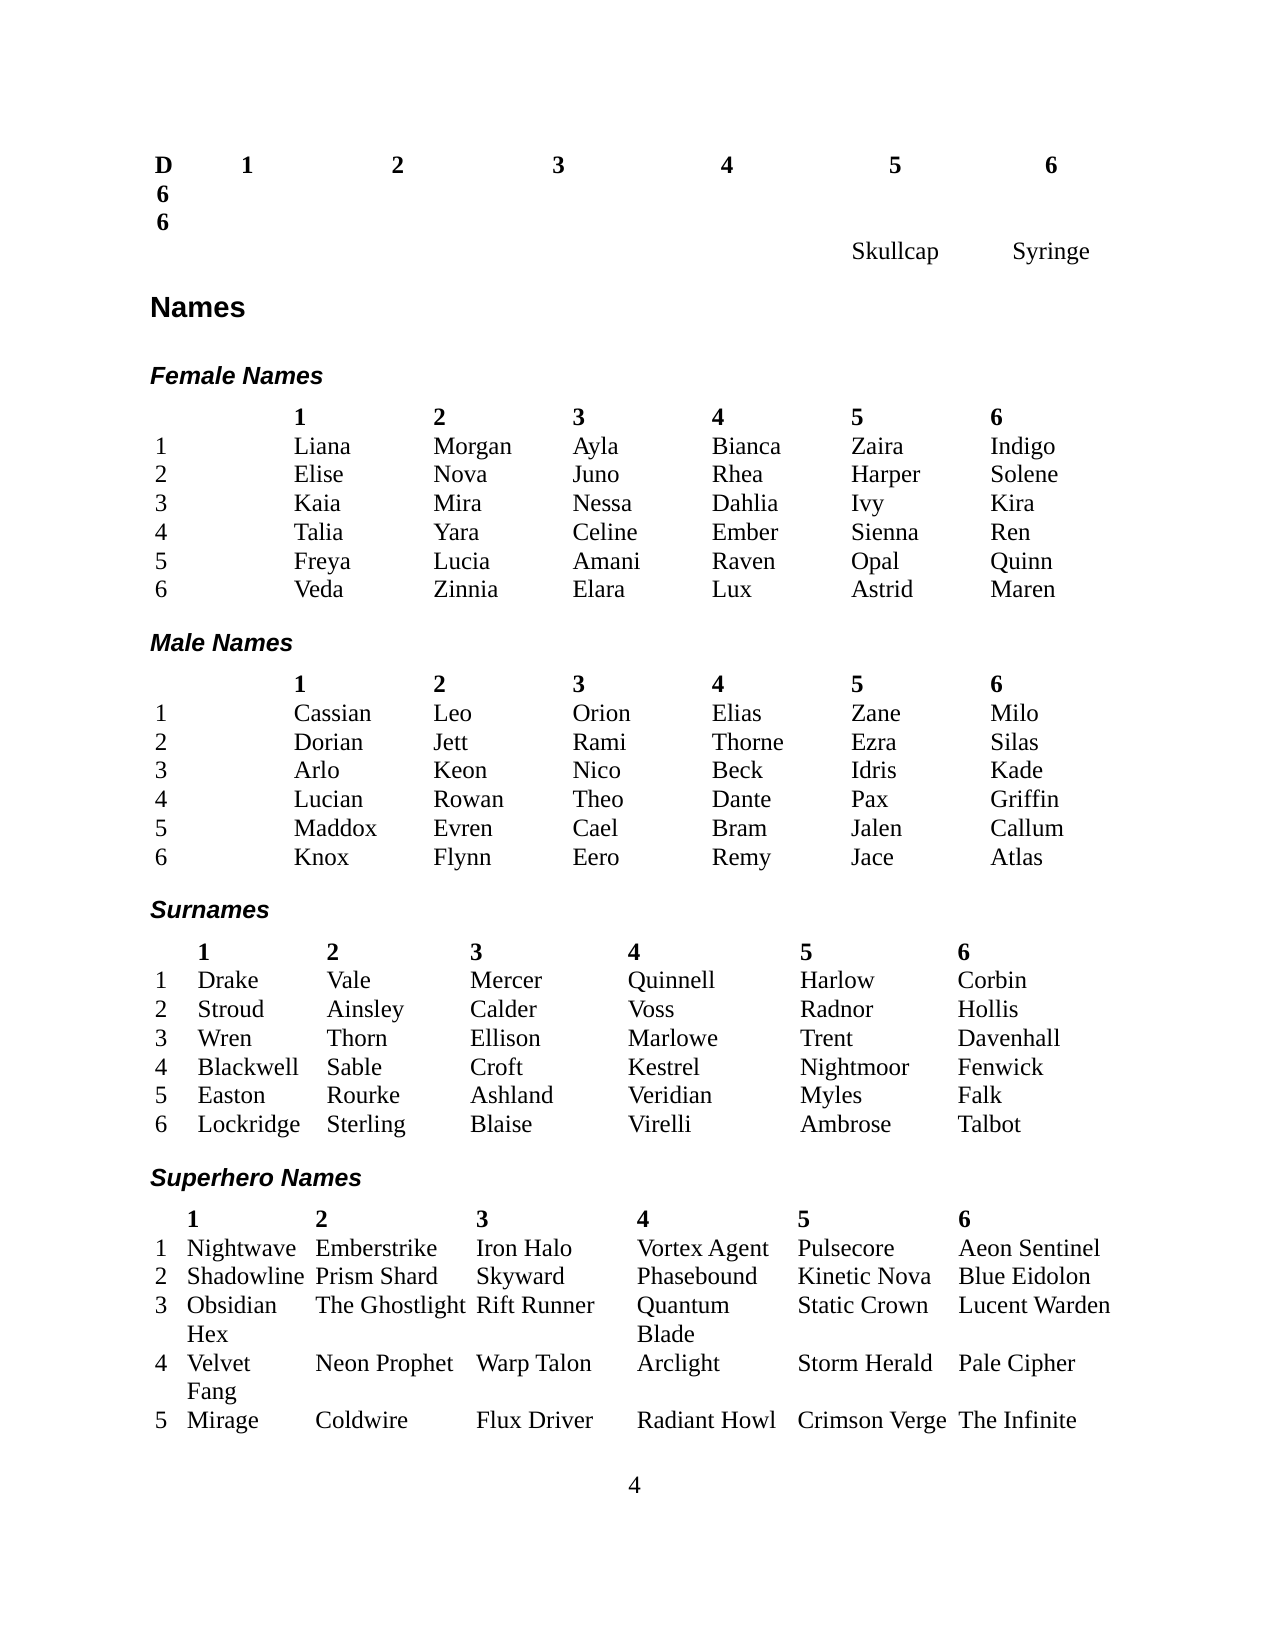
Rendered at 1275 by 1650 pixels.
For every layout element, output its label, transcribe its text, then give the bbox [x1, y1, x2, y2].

table_cell 4 [150, 1052, 193, 1080]
table_cell Ivy [846, 488, 986, 517]
table_header 3 [465, 937, 623, 965]
table_cell Milo [986, 698, 1125, 727]
table_cell Rhea [707, 460, 846, 488]
table_header 3 [568, 402, 707, 431]
table_cell Amani [568, 546, 707, 574]
table_cell Falk [953, 1080, 1125, 1109]
table_cell [319, 236, 477, 265]
table_cell [175, 236, 318, 265]
table_cell Trent [795, 1023, 953, 1052]
table_cell Veridian [623, 1080, 795, 1109]
table_cell Veda [289, 575, 428, 603]
table_header 6 [953, 937, 1125, 965]
table_cell Sterling [322, 1109, 465, 1138]
subtitle Superhero Names [150, 1163, 1125, 1191]
table_cell Mira [429, 488, 568, 517]
table_cell [150, 236, 175, 265]
table_cell Hollis [953, 994, 1125, 1023]
table_header 1 [289, 402, 428, 431]
table_cell Keon [429, 756, 568, 784]
table_cell Dante [707, 784, 846, 813]
table_cell Theo [568, 784, 707, 813]
table_cell Griffin [986, 784, 1125, 813]
table_cell Dahlia [707, 488, 846, 517]
table_cell Sable [322, 1052, 465, 1080]
table_cell Nessa [568, 488, 707, 517]
table_cell [640, 236, 813, 265]
subtitle Names [150, 290, 1125, 323]
table_header [150, 937, 193, 965]
table_cell Flux Driver [471, 1405, 632, 1434]
table_cell Thorne [707, 727, 846, 756]
table_cell Voss [623, 994, 795, 1023]
table_cell Opal [846, 546, 986, 574]
table_cell Mirage [182, 1405, 311, 1434]
subtitle Female Names [150, 361, 1125, 389]
table_cell Astrid [846, 575, 986, 603]
table_cell Ellison [465, 1023, 623, 1052]
table_cell 5 [150, 546, 289, 574]
table_cell Juno [568, 460, 707, 488]
table_cell Idris [846, 756, 986, 784]
table_cell Drake [193, 965, 322, 994]
table_cell 1 [150, 698, 289, 727]
table_header 6 [986, 402, 1125, 431]
table_cell Pulsecore [793, 1233, 953, 1261]
table_cell Ezra [846, 727, 986, 756]
table_cell Pax [846, 784, 986, 813]
table_header 1 [182, 1204, 311, 1233]
table_cell Velvet Fang [182, 1348, 311, 1405]
table_cell Kestrel [623, 1052, 795, 1080]
table_cell Yara [429, 517, 568, 546]
table_cell Arlo [289, 756, 428, 784]
table_cell Quinn [986, 546, 1125, 574]
table_cell Ren [986, 517, 1125, 546]
table_header 5 [793, 1204, 953, 1233]
table_cell 3 [150, 488, 289, 517]
table_header 4 [632, 1204, 793, 1233]
table_cell 1 [150, 431, 289, 459]
table_cell Eero [568, 842, 707, 871]
table_cell Iron Halo [471, 1233, 632, 1261]
table_header D66 [150, 150, 175, 236]
table_cell Indigo [986, 431, 1125, 459]
subtitle Male Names [150, 628, 1125, 657]
table_cell Talia [289, 517, 428, 546]
table_header 4 [623, 937, 795, 965]
table_cell Rowan [429, 784, 568, 813]
table_cell Raven [707, 546, 846, 574]
table_cell Harper [846, 460, 986, 488]
table_cell 5 [150, 813, 289, 842]
table_cell Kinetic Nova [793, 1261, 953, 1290]
table_header 3 [471, 1204, 632, 1233]
table_cell Solene [986, 460, 1125, 488]
table_cell Pale Cipher [954, 1348, 1125, 1405]
table_cell 3 [150, 1290, 182, 1348]
table_cell Kade [986, 756, 1125, 784]
table_cell Zane [846, 698, 986, 727]
table_cell 6 [150, 575, 289, 603]
table_cell Coldwire [311, 1405, 471, 1434]
table_cell Stroud [193, 994, 322, 1023]
table_cell Remy [707, 842, 846, 871]
table_cell Dorian [289, 727, 428, 756]
table_header 5 [846, 669, 986, 698]
table_cell Ayla [568, 431, 707, 459]
table_cell Wren [193, 1023, 322, 1052]
table_header [150, 669, 289, 698]
table_cell Blue Eidolon [954, 1261, 1125, 1290]
table_cell Blackwell [193, 1052, 322, 1080]
table_cell Silas [986, 727, 1125, 756]
table_cell The Ghostlight [311, 1290, 471, 1348]
table_cell Harlow [795, 965, 953, 994]
table_cell Nightmoor [795, 1052, 953, 1080]
table_header 4 [707, 669, 846, 698]
table_cell Liana [289, 431, 428, 459]
table_cell Virelli [623, 1109, 795, 1138]
table_cell 3 [150, 1023, 193, 1052]
table_cell Easton [193, 1080, 322, 1109]
table_cell Orion [568, 698, 707, 727]
table_cell Knox [289, 842, 428, 871]
table_cell Nightwave [182, 1233, 311, 1261]
table_cell Storm Herald [793, 1348, 953, 1405]
table_cell Cassian [289, 698, 428, 727]
table_cell Radiant Howl [632, 1405, 793, 1434]
table_cell 4 [150, 1348, 182, 1405]
table_cell Calder [465, 994, 623, 1023]
table_header [150, 402, 289, 431]
table_cell Crimson Verge [793, 1405, 953, 1434]
table_cell Prism Shard [311, 1261, 471, 1290]
table_cell Celine [568, 517, 707, 546]
table_cell Static Crown [793, 1290, 953, 1348]
table_cell 1 [150, 965, 193, 994]
table_cell Rourke [322, 1080, 465, 1109]
table_cell Nico [568, 756, 707, 784]
table_cell Lucian [289, 784, 428, 813]
table_cell Lucent Warden [954, 1290, 1125, 1348]
table_cell Elias [707, 698, 846, 727]
table_cell Maddox [289, 813, 428, 842]
table_cell Radnor [795, 994, 953, 1023]
table_cell 6 [150, 842, 289, 871]
table_cell Morgan [429, 431, 568, 459]
table_cell Lucia [429, 546, 568, 574]
table_cell Vortex Agent [632, 1233, 793, 1261]
table_cell Bram [707, 813, 846, 842]
table_cell Warp Talon [471, 1348, 632, 1405]
table_cell 2 [150, 1261, 182, 1290]
table_cell Nova [429, 460, 568, 488]
table_cell Shadowline [182, 1261, 311, 1290]
table_header 1 [289, 669, 428, 698]
table_cell Quinnell [623, 965, 795, 994]
table_cell Myles [795, 1080, 953, 1109]
table_cell Sienna [846, 517, 986, 546]
table_cell Corbin [953, 965, 1125, 994]
table_cell Jett [429, 727, 568, 756]
table_cell Aeon Sentinel [954, 1233, 1125, 1261]
table_cell 3 [150, 756, 289, 784]
table_header 2 [429, 669, 568, 698]
table_cell Cael [568, 813, 707, 842]
table_cell Evren [429, 813, 568, 842]
table_cell Elara [568, 575, 707, 603]
table_cell Callum [986, 813, 1125, 842]
table_header 5 [846, 402, 986, 431]
table_cell Talbot [953, 1109, 1125, 1138]
table_cell Ambrose [795, 1109, 953, 1138]
table_cell Rami [568, 727, 707, 756]
table_cell Phasebound [632, 1261, 793, 1290]
table_header 5 [795, 937, 953, 965]
table_cell Jace [846, 842, 986, 871]
table_cell Rift Runner [471, 1290, 632, 1348]
table_cell Vale [322, 965, 465, 994]
table_header 2 [319, 150, 477, 236]
table_header 1 [193, 937, 322, 965]
table_cell The Infinite [954, 1405, 1125, 1434]
table_cell Kaia [289, 488, 428, 517]
table_cell 5 [150, 1080, 193, 1109]
subtitle Surnames [150, 896, 1125, 924]
table_cell Lockridge [193, 1109, 322, 1138]
table_cell Arclight [632, 1348, 793, 1405]
table_cell Emberstrike [311, 1233, 471, 1261]
table_cell Freya [289, 546, 428, 574]
table_cell Obsidian Hex [182, 1290, 311, 1348]
table_header 6 [986, 669, 1125, 698]
table_cell Zaira [846, 431, 986, 459]
table_cell 2 [150, 994, 193, 1023]
table_header 1 [175, 150, 318, 236]
table_cell 1 [150, 1233, 182, 1261]
table_header 3 [568, 669, 707, 698]
table_cell Blaise [465, 1109, 623, 1138]
table_header [150, 1204, 182, 1233]
table_cell 6 [150, 1109, 193, 1138]
table_cell Maren [986, 575, 1125, 603]
table_header 3 [477, 150, 640, 236]
table_header 2 [311, 1204, 471, 1233]
table_header 4 [640, 150, 813, 236]
table_header 6 [954, 1204, 1125, 1233]
table_cell Ainsley [322, 994, 465, 1023]
table_cell Beck [707, 756, 846, 784]
table_cell Syringe [977, 236, 1125, 265]
table_cell Ember [707, 517, 846, 546]
table_cell Croft [465, 1052, 623, 1080]
table_cell Jalen [846, 813, 986, 842]
table_cell Mercer [465, 965, 623, 994]
table_cell Skyward [471, 1261, 632, 1290]
table_cell 2 [150, 727, 289, 756]
table_cell Atlas [986, 842, 1125, 871]
table_cell Kira [986, 488, 1125, 517]
table_cell Quantum Blade [632, 1290, 793, 1348]
table_cell Leo [429, 698, 568, 727]
table_cell Fenwick [953, 1052, 1125, 1080]
table_cell Elise [289, 460, 428, 488]
table_cell Flynn [429, 842, 568, 871]
table_cell 5 [150, 1405, 182, 1434]
table_cell Bianca [707, 431, 846, 459]
table_cell Thorn [322, 1023, 465, 1052]
table_cell Davenhall [953, 1023, 1125, 1052]
table_header 2 [322, 937, 465, 965]
table_cell [477, 236, 640, 265]
table_cell 4 [150, 517, 289, 546]
table_cell Marlowe [623, 1023, 795, 1052]
table_cell Skullcap [814, 236, 977, 265]
table_header 4 [707, 402, 846, 431]
table_cell 4 [150, 784, 289, 813]
table_header 2 [429, 402, 568, 431]
table_cell Lux [707, 575, 846, 603]
table_header 6 [977, 150, 1125, 236]
table_cell Zinnia [429, 575, 568, 603]
table_cell 2 [150, 460, 289, 488]
table_cell Ashland [465, 1080, 623, 1109]
table_cell Neon Prophet [311, 1348, 471, 1405]
table_header 5 [814, 150, 977, 236]
